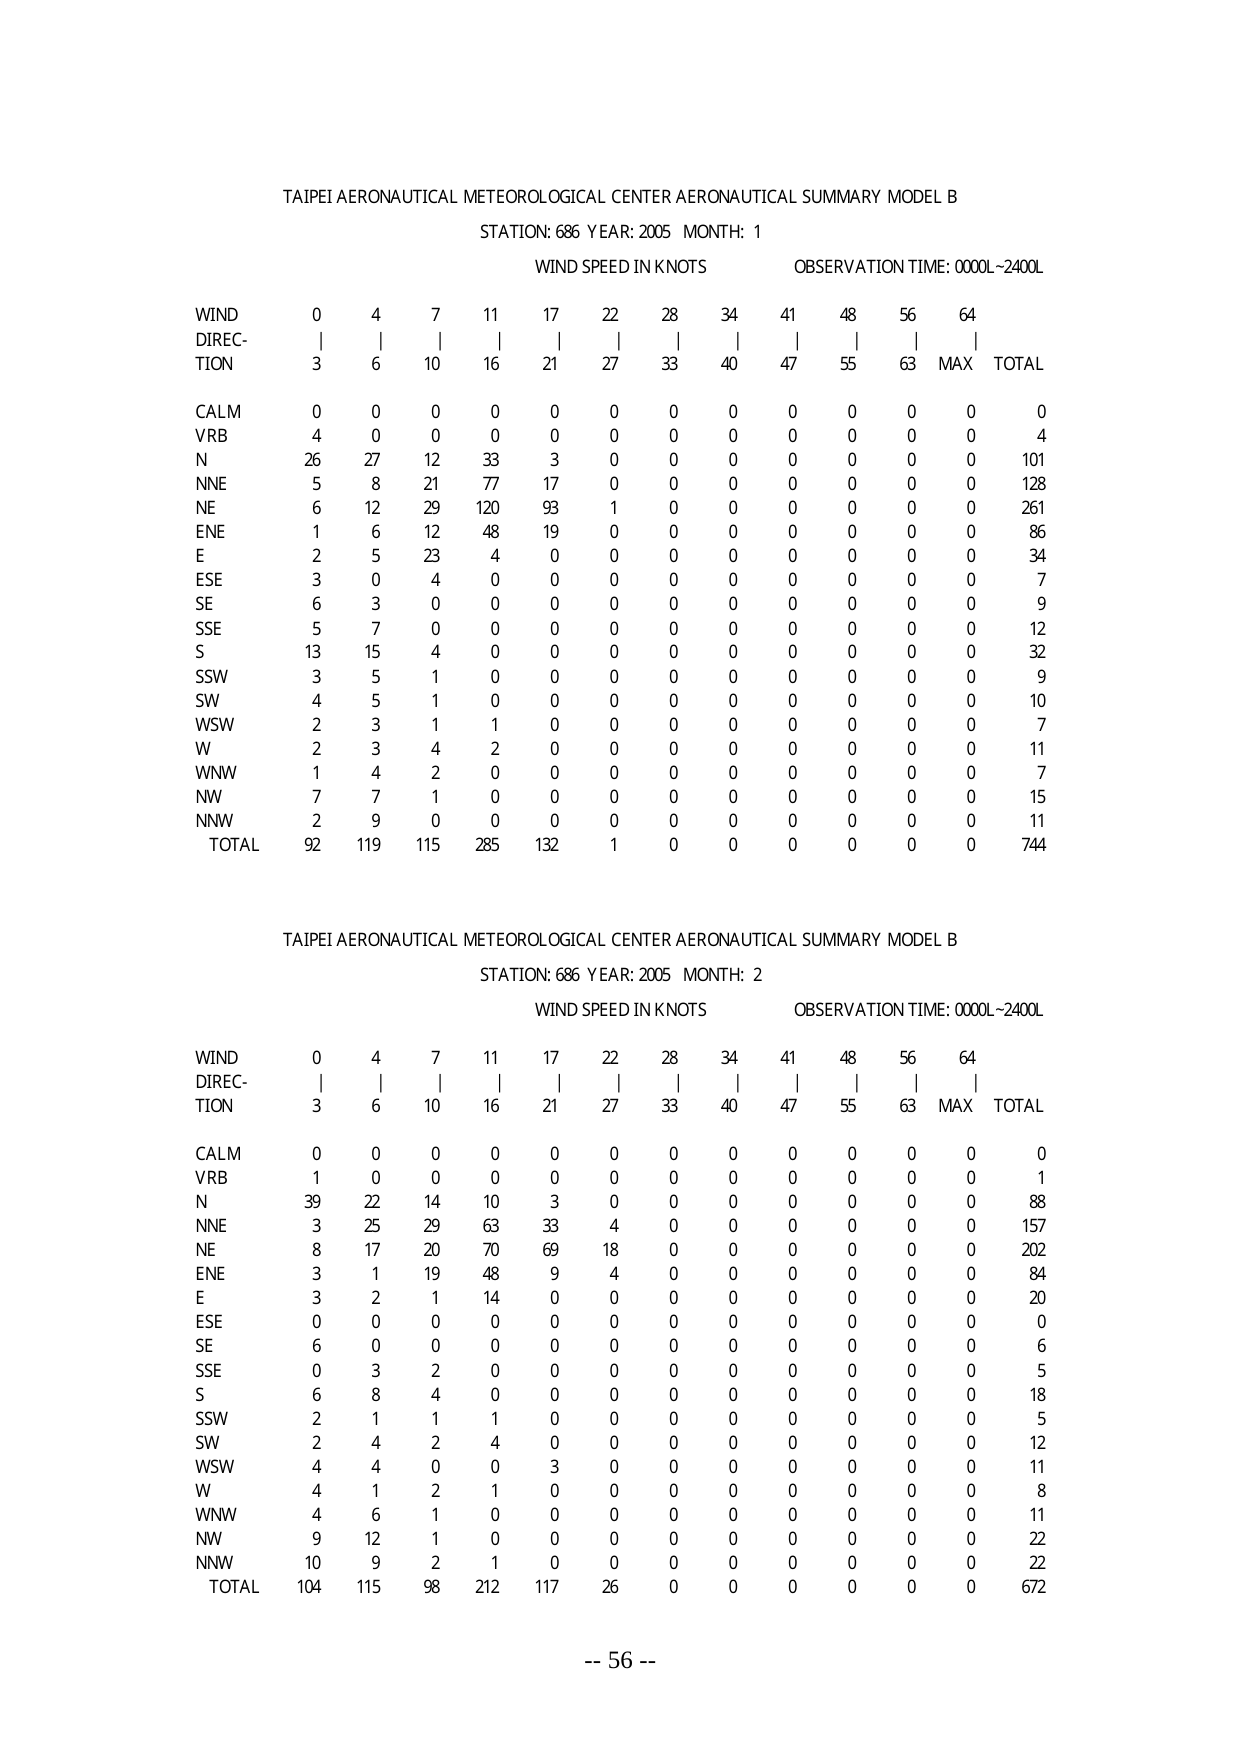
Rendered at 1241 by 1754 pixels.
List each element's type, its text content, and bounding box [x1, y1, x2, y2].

text -- 56 -- [543, 1637, 697, 1674]
